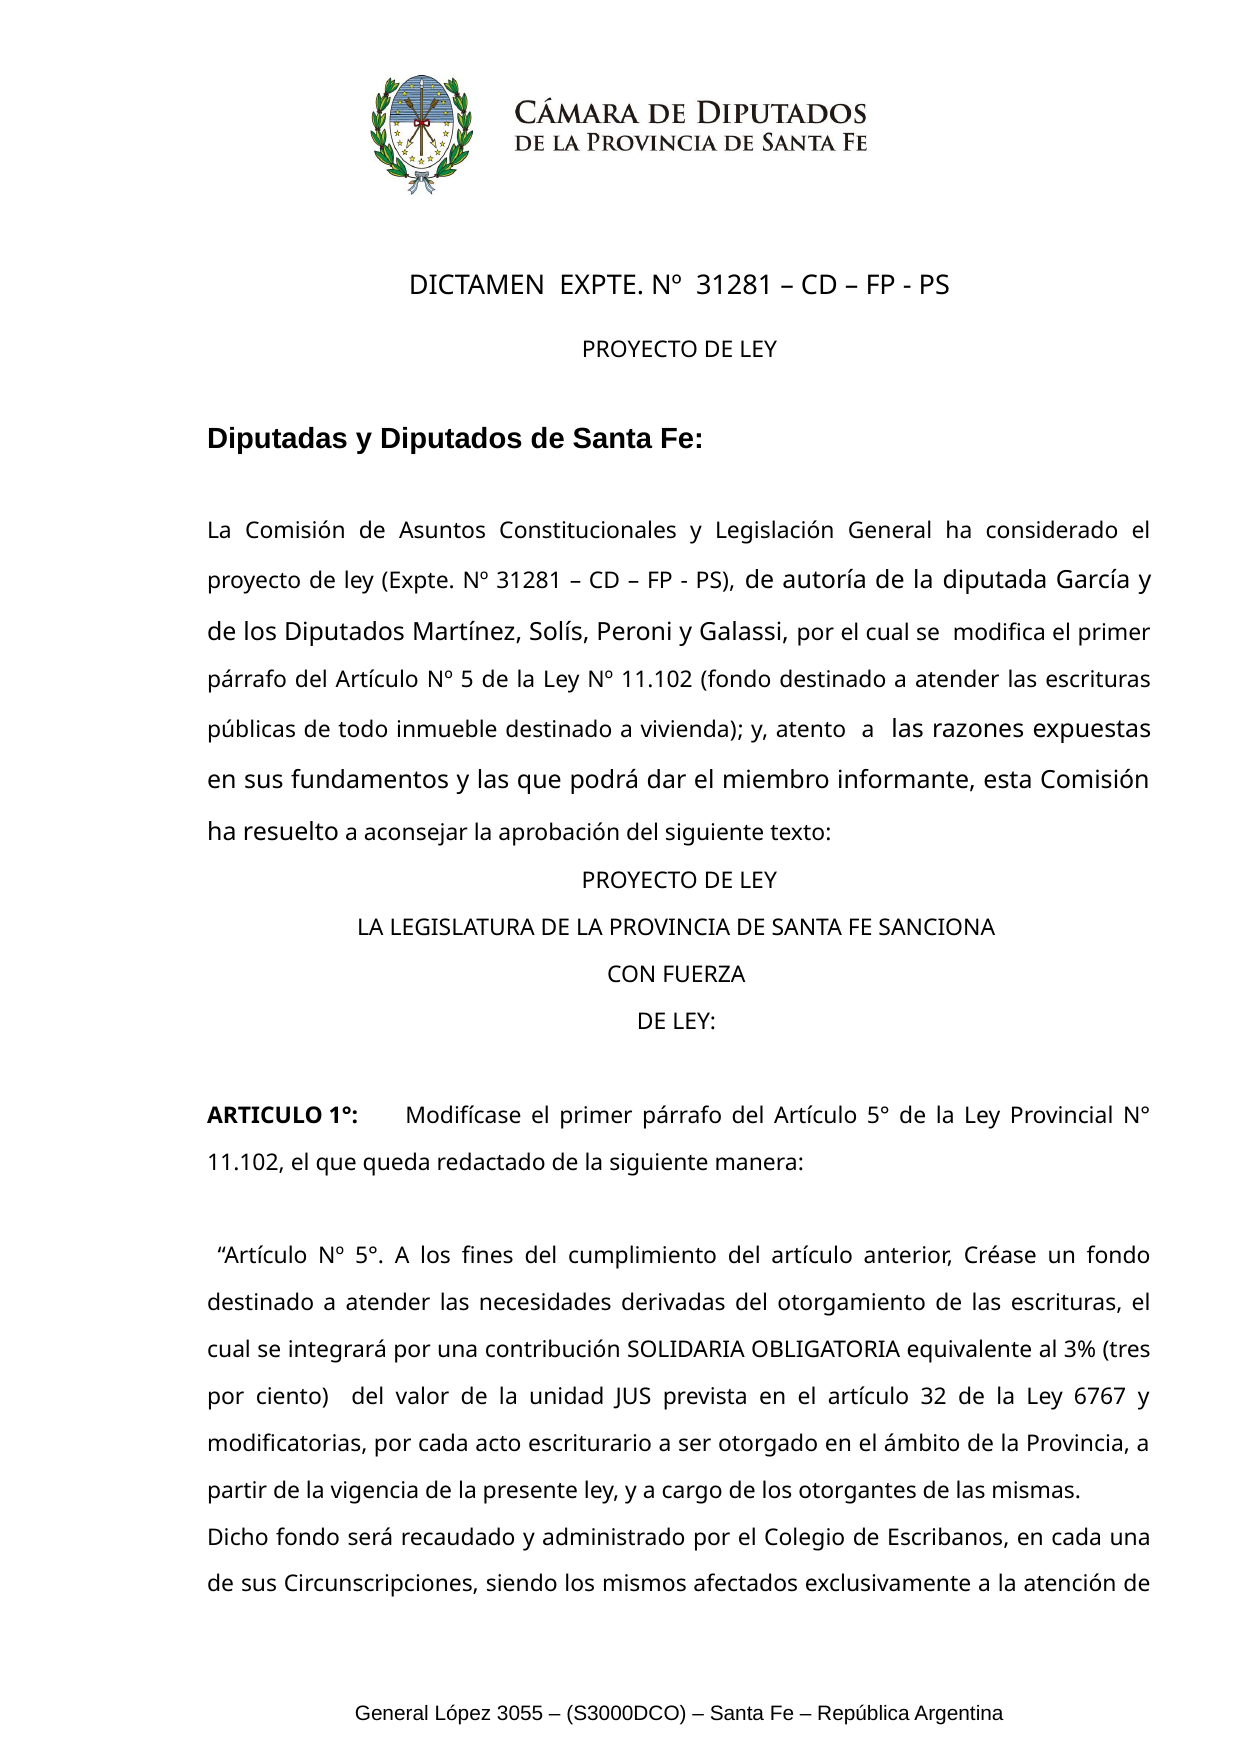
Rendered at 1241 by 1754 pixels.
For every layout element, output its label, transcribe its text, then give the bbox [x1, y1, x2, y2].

text La Comisión de Asuntos Constitucionales y Legislación General ha considerado el proyecto de ley (Expte. Nº 31281 – CD – FP - PS), de autoría de la diputada García y de los Diputados Martínez, Solís, Peroni y Galassi, por el cual se modifica el primer párrafo del Artículo Nº 5 de la Ley Nº 11.102 (fondo destinado a atender las escrituras públicas de todo inmueble destinado a vivienda); y, atento a las razones expuestas en sus fundamentos y las que podrá dar el miembro informante, esta Comisión ha resuelto a aconsejar la aprobación del siguiente texto: [207, 514, 1152, 847]
text PROYECTO DE LEY [207, 333, 1152, 365]
picture [370, 75, 867, 199]
text DE LEY: [207, 1005, 1152, 1036]
text “Artículo Nº 5°. A los ﬁnes del cumplimiento del artículo anterior, Créase un fondo destinado a atender las necesidades derivadas del otorgamiento de las escrituras, el cual se integrará por una contribución SOLIDARIA OBLIGATORIA equivalente al 3% (tres por ciento) del valor de la unidad JUS prevista en el artículo 32 de la Ley 6767 y modificatorias, por cada acto escriturario a ser otorgado en el ámbito de la Provincia, a partir de la vigencia de la presente ley, y a cargo de los otorgantes de las mismas. [207, 1239, 1152, 1505]
subtitle Diputadas y Diputados de Santa Fe: [207, 421, 1152, 454]
text LA LEGISLATURA DE LA PROVINCIA DE SANTA FE SANCIONA [207, 911, 1152, 942]
text DICTAMEN EXPTE. Nº 31281 – CD – FP - PS [207, 265, 1152, 302]
table_header ARTICULO 1°: [207, 1099, 405, 1129]
text CON FUERZA [207, 958, 1152, 989]
text Modifícase el primer párrafo del Artículo 5° de la Ley Provincial N° 11.102, el que queda redactado de la siguiente manera: [207, 1098, 1152, 1177]
text PROYECTO DE LEY [207, 864, 1152, 895]
text Dicho fondo será recaudado y administrado por el Colegio de Escribanos, en cada una de sus Circunscripciones, siendo los mismos afectados exclusivamente a la atención de [207, 1520, 1152, 1598]
